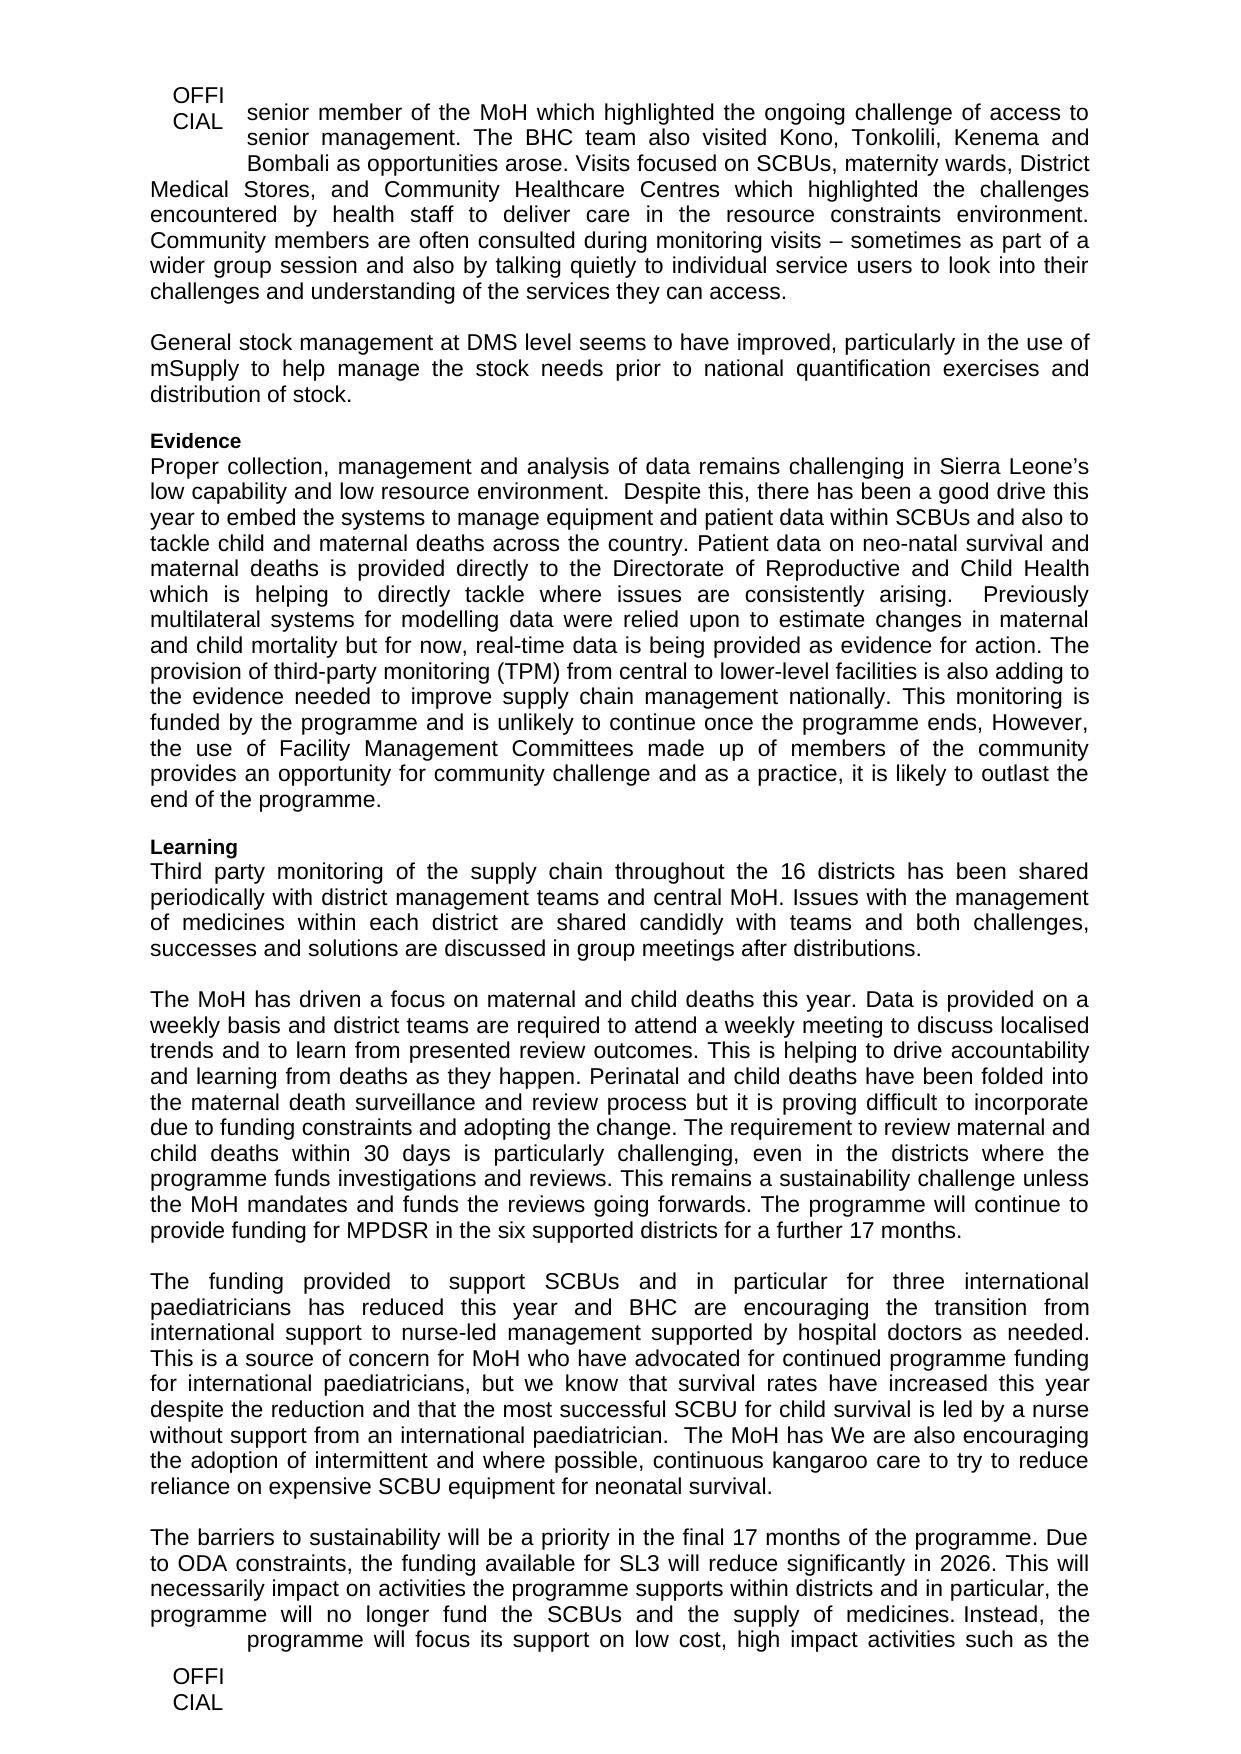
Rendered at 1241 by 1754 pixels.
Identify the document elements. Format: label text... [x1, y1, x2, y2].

text The funding provided to support SCBUs and in particular for three international paediatricians has reduced this year and BHC are encouraging the transition from international support to nurse-led management supported by hospital doctors as needed. This is a source of concern for MoH who have advocated for continued programme funding for international paediatricians, but we know that survival rates have increased this year despite the reduction and that the most successful SCBU for child survival is led by a nurse without support from an international paediatrician. The MoH has We are also encouraging the adoption of intermittent and where possible, continuous kangaroo care to try to reduce reliance on expensive SCBU equipment for neonatal survival. [150, 1268, 1090, 1499]
text Proper collection, management and analysis of data remains challenging in Sierra Leone’s low capability and low resource environment. Despite this, there has been a good drive this year to embed the systems to manage equipment and patient data within SCBUs and also to tackle child and maternal deaths across the country. Patient data on neo-natal survival and maternal deaths is provided directly to the Directorate of Reproductive and Child Health which is helping to directly tackle where issues are consistently arising. Previously multilateral systems for modelling data were relied upon to estimate changes in maternal and child mortality but for now, real-time data is being provided as evidence for action. The provision of third-party monitoring (TPM) from central to lower-level facilities is also adding to the evidence needed to improve supply chain management nationally. This monitoring is funded by the programme and is unlikely to continue once the programme ends, However, the use of Facility Management Committees made up of members of the community provides an opportunity for community challenge and as a practice, it is likely to outlast the end of the programme. [150, 453, 1090, 812]
text General stock management at DMS level seems to have improved, particularly in the use of mSupply to help manage the stock needs prior to national quantification exercises and distribution of stock. [150, 330, 1090, 407]
text The barriers to sustainability will be a priority in the final 17 months of the programme. Due to ODA constraints, the funding available for SL3 will reduce significantly in 2026. This will necessarily impact on activities the programme supports within districts and in particular, the programme will no longer fund the SCBUs and the supply of medicines. Instead, the programme will focus its support on low cost, high impact activities such as the increased use of the cradle device for pregnant women, the expansion of Kangaroo Care to all SCBUs and enabling a focus on MPDSR in all 16 districts. BHC and IPs will work closely with MoH to support them in managing the transition and working to reduce the barriers to providing sustainable improvements in healthcare across the entire country. [150, 1525, 1090, 1653]
text The MoH has driven a focus on maternal and child deaths this year. Data is provided on a weekly basis and district teams are required to attend a weekly meeting to discuss localised trends and to learn from presented review outcomes. This is helping to drive accountability and learning from deaths as they happen. Perinatal and child deaths have been folded into the maternal death surveillance and review process but it is proving difficult to incorporate due to funding constraints and adopting the change. The requirement to review maternal and child deaths within 30 days is particularly challenging, even in the districts where the programme funds investigations and reviews. This remains a sustainability challenge unless the MoH mandates and funds the reviews going forwards. The programme will continue to provide funding for MPDSR in the six supported districts for a further 17 months. [150, 987, 1090, 1243]
text Learning [150, 835, 1090, 858]
text Joint Field Monitoring Visits with implementing partners and MoH colleagues were conducted in Kambia, Moyamba and Western Area Rural, the latter wasn’t joined by any senior member of the MoH which highlighted the ongoing challenge of access to senior management. The BHC team also visited Kono, Tonkolili, Kenema and Bombali as opportunities arose. Visits focused on SCBUs, maternity wards, District Medical Stores, and Community Healthcare Centres which highlighted the challenges encountered by health staff to deliver care in the resource constraints environment. Community members are often consulted during monitoring visits – sometimes as part of a wider group session and also by talking quietly to individual service users to look into their challenges and understanding of the services they can access. [150, 99, 1090, 304]
text Third party monitoring of the supply chain throughout the 16 districts has been shared periodically with district management teams and central MoH. Issues with the management of medicines within each district are shared candidly with teams and both challenges, successes and solutions are discussed in group meetings after distributions. [150, 858, 1090, 961]
text Evidence [150, 430, 1090, 453]
